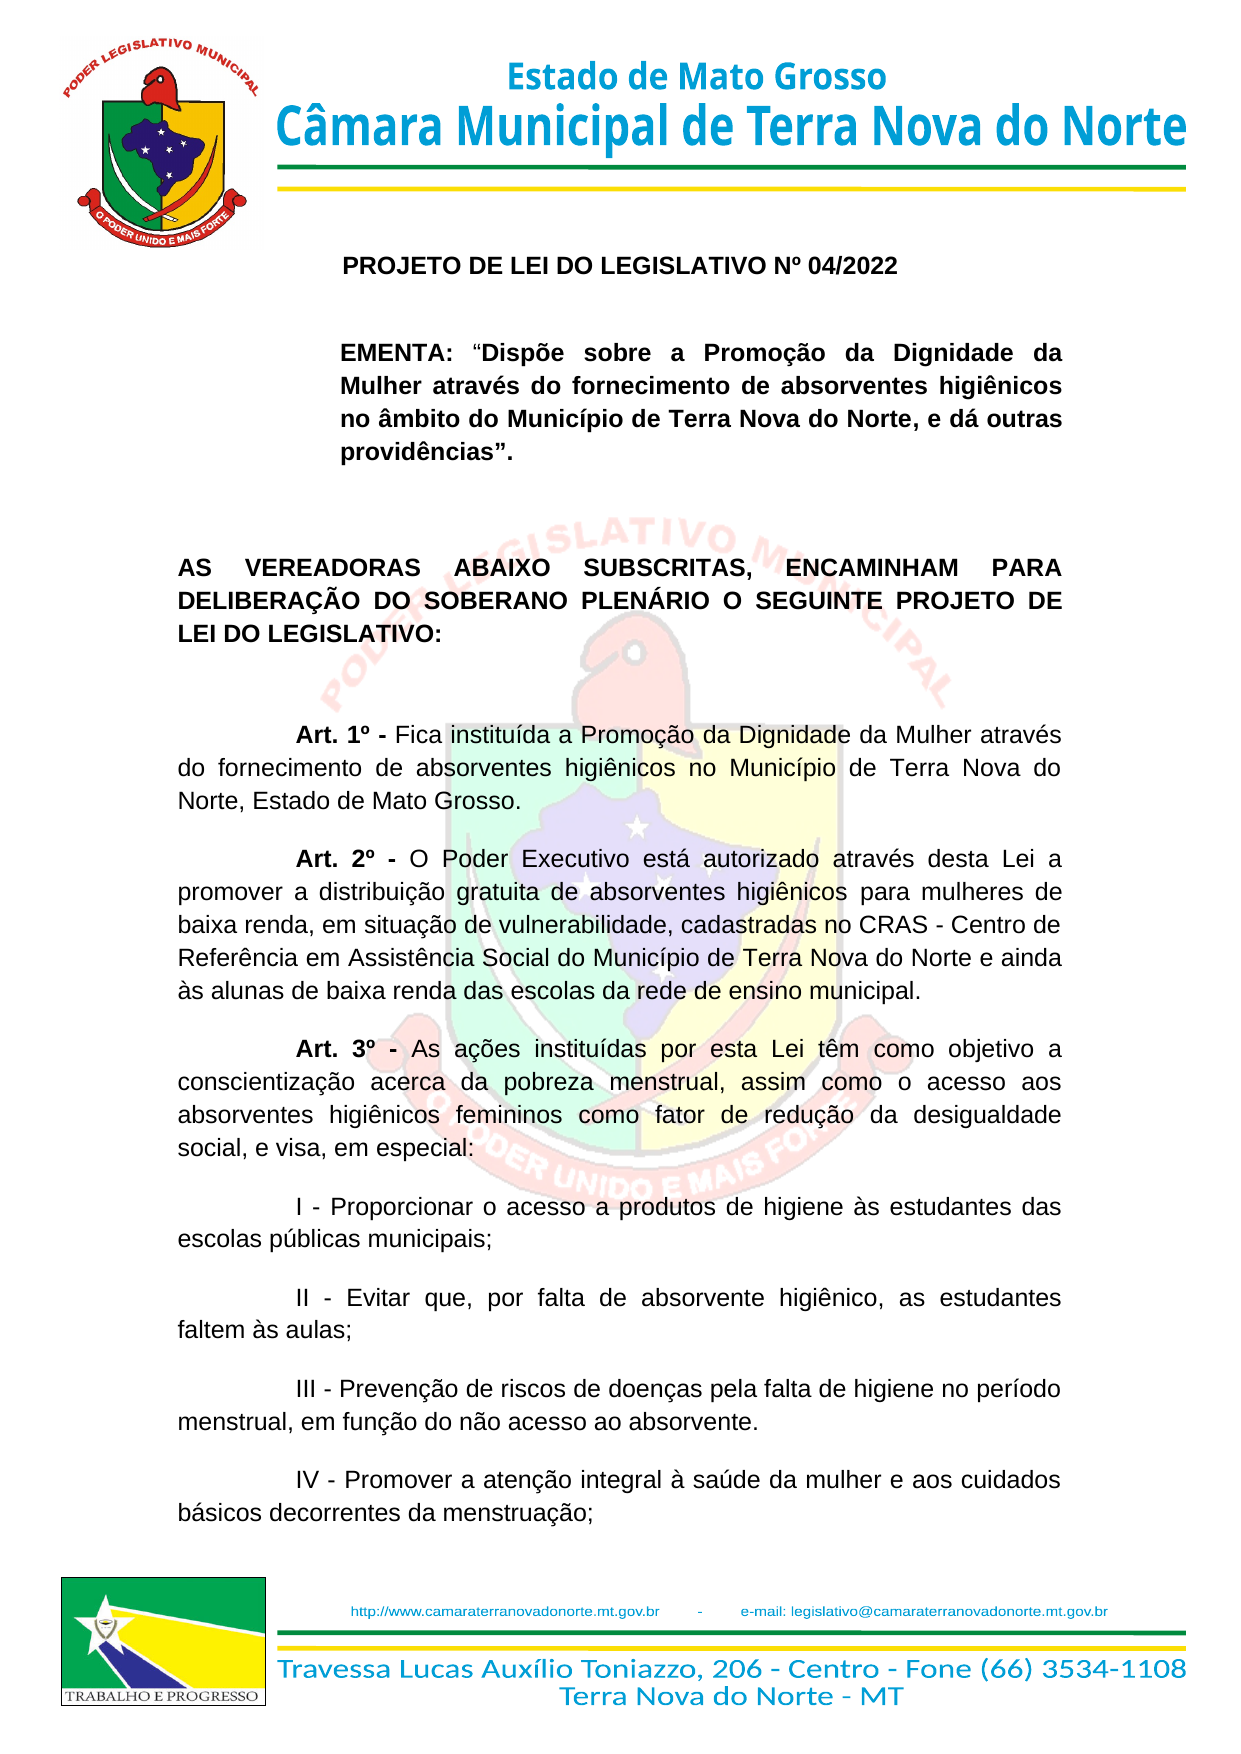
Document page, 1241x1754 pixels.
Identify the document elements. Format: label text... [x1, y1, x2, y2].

picture [862, 1606, 872, 1611]
text AS VEREADORAS ABAIXO SUBSCRITAS, ENCAMINHAM PARA DELIBERAÇÃO DO SOBERANO PLENÁRIO O SEGUINTE PROJETO DE LEI DO LEGISLATIVO: [177, 553, 307, 648]
picture [62, 1578, 265, 1705]
picture [59, 36, 264, 250]
picture [863, 1613, 872, 1618]
text Art. 3º - As ações instituídas por esta Lei têm como objetivo a conscientização acerca da pobreza menstrual, assim como o acesso aos absorventes higiênicos femininos como fator de redução da desigualdade social, e visa, em especial: [971, 1034, 1063, 1162]
text Art. 1º - Fica instituída a Promoção da Dignidade da Mulher através do fornecimento de absorventes higiênicos no Município de Terra Nova do Norte, Estado de Mato Grosso. [177, 720, 307, 815]
picture [581, 1607, 592, 1616]
text III - Prevenção de riscos de doenças pela falta de higiene no período menstrual, em função do não acesso ao absorvente. [177, 1373, 1063, 1435]
text Art. 2º - O Poder Executivo está autorizado através desta Lei a promover a distribuição gratuita de absorventes higiênicos para mulheres de baixa renda, em situação de vulnerabilidade, cadastradas no CRAS - Centro de Referência em Assistência Social do Município de Terra Nova do Norte e ainda às alunas de baixa renda das escolas da rede de ensino municipal. [177, 844, 307, 1005]
text PROJETO DE LEI DO LEGISLATIVO Nº 04/2022 [177, 251, 1063, 280]
text II - Evitar que, por falta de absorvente higiênico, as estudantes faltem às aulas; [177, 1282, 1063, 1344]
picture [476, 1607, 488, 1616]
text EMENTA: “Dispõe sobre a Promoção da Dignidade da Mulher através do fornecimento de absorventes higiênicos no âmbito do Município de Terra Nova do Norte, e dá outras providências”. [340, 338, 1063, 466]
text IV - Promover a atenção integral à saúde da mulher e aos cuidados básicos decorrentes da menstruação; [177, 1464, 1063, 1526]
text Art. 3º - As ações instituídas por esta Lei têm como objetivo a conscientização acerca da pobreza menstrual, assim como o acesso aos absorventes higiênicos femininos como fator de redução da desigualdade social, e visa, em especial: [177, 1034, 307, 1162]
picture [834, 1606, 841, 1614]
text Art. 2º - O Poder Executivo está autorizado através desta Lei a promover a distribuição gratuita de absorventes higiênicos para mulheres de baixa renda, em situação de vulnerabilidade, cadastradas no CRAS - Centro de Referência em Assistência Social do Município de Terra Nova do Norte e ainda às alunas de baixa renda das escolas da rede de ensino municipal. [971, 844, 1063, 1005]
text Art. 1º - Fica instituída a Promoção da Dignidade da Mulher através do fornecimento de absorventes higiênicos no Município de Terra Nova do Norte, Estado de Mato Grosso. [971, 720, 1063, 815]
text I - Proporcionar o acesso a produtos de higiene às estudantes das escolas públicas municipais; [177, 1191, 1063, 1253]
text AS VEREADORAS ABAIXO SUBSCRITAS, ENCAMINHAM PARA DELIBERAÇÃO DO SOBERANO PLENÁRIO O SEGUINTE PROJETO DE LEI DO LEGISLATIVO: [971, 553, 1063, 648]
picture [360, 1607, 372, 1614]
picture [797, 1608, 802, 1616]
